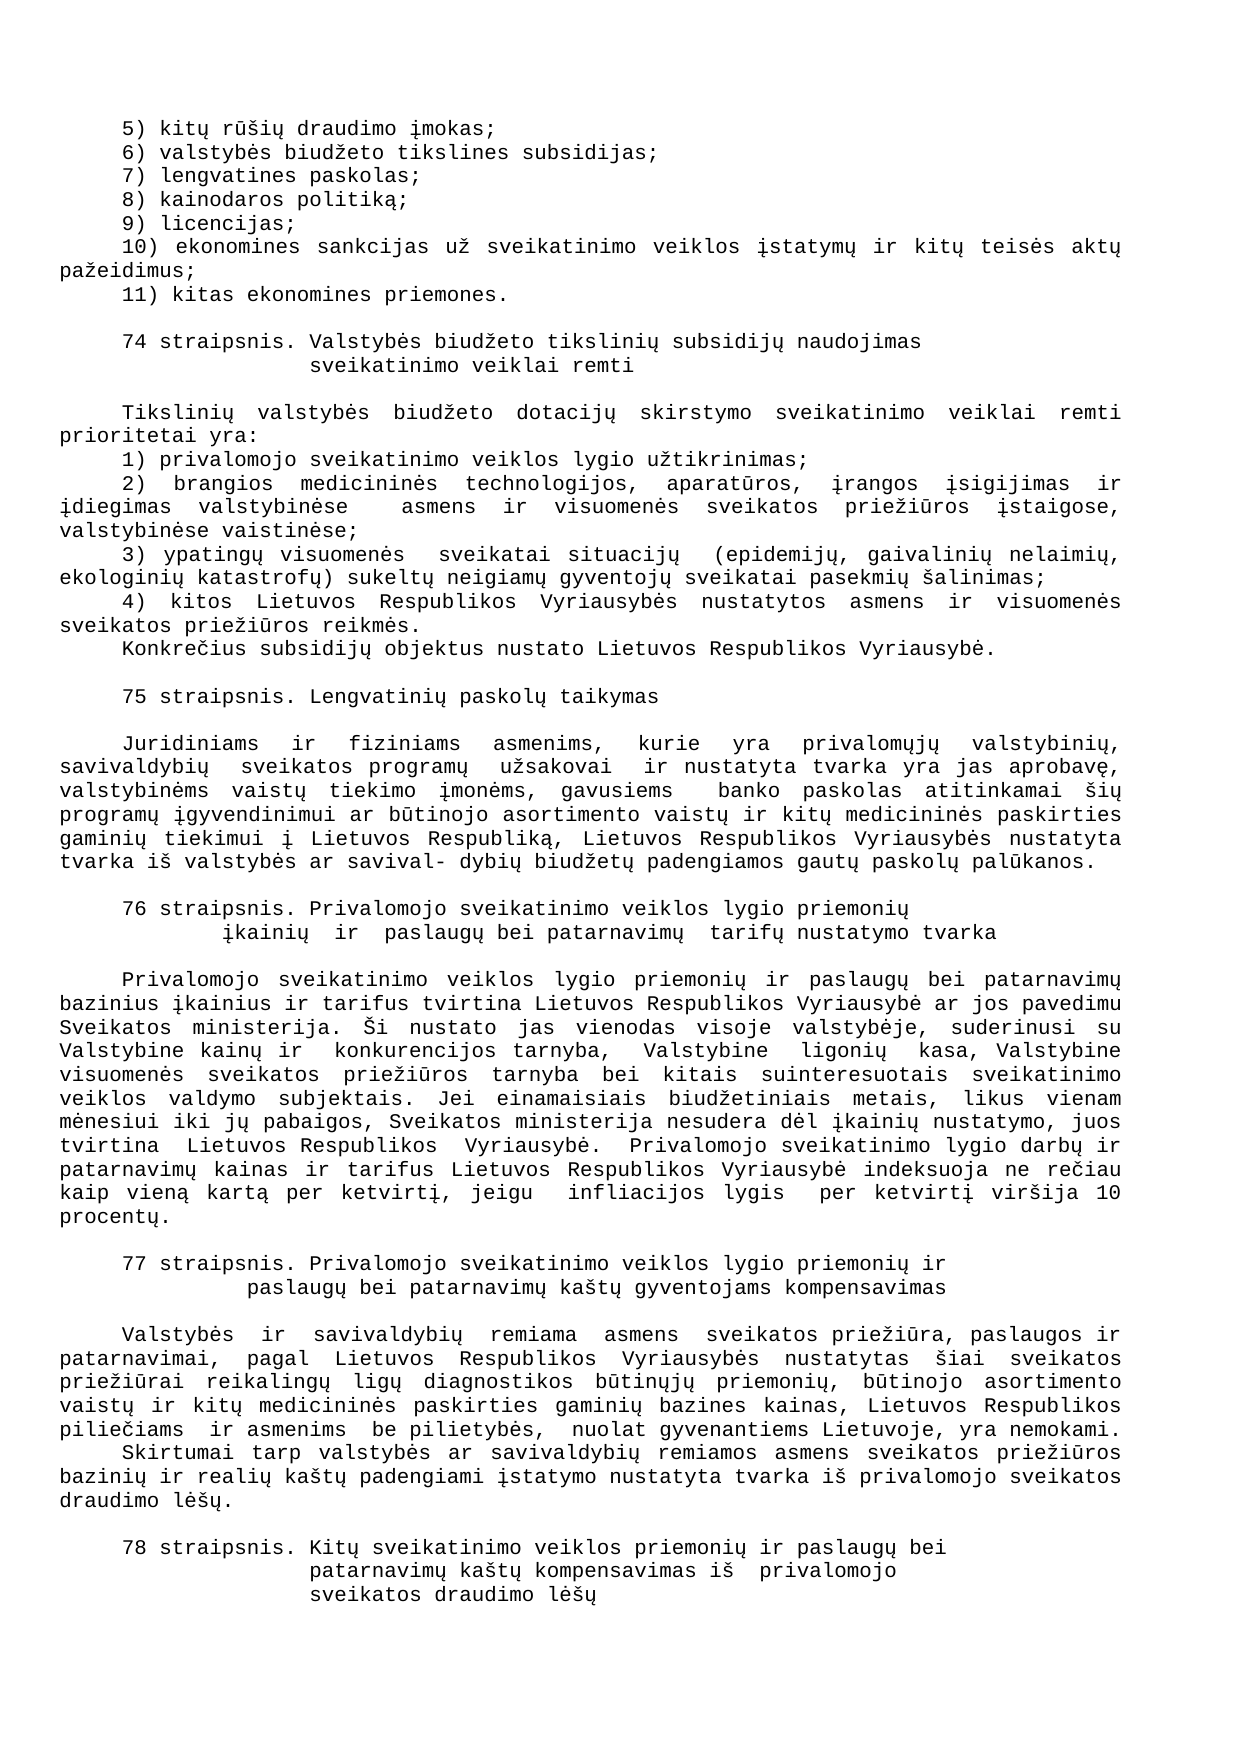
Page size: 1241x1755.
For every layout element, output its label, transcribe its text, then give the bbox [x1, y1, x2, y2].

text 77 straipsnis. Privalomojo sveikatinimo veiklos lygio priemonių ir [59, 1253, 1122, 1277]
text Valstybės ir savivaldybių remiama asmens sveikatos priežiūra, paslaugos ir patarnavimai, pagal Lietuvos Respublikos Vyriausybės nustatytas šiai sveikatos priežiūrai reikalingų ligų diagnostikos būtinųjų priemonių, būtinojo asortimento vaistų ir kitų medicininės paskirties gaminių bazines kainas, Lietuvos Respublikos piliečiams ir asmenims be pilietybės, nuolat gyvenantiems Lietuvoje, yra nemokami. [59, 1324, 1122, 1442]
text 76 straipsnis. Privalomojo sveikatinimo veiklos lygio priemonių [59, 898, 1122, 922]
text Konkrečius subsidijų objektus nustato Lietuvos Respublikos Vyriausybė. [59, 638, 1122, 662]
text 1) privalomojo sveikatinimo veiklos lygio užtikrinimas; [59, 449, 1122, 473]
text Juridiniams ir fiziniams asmenims, kurie yra privalomųjų valstybinių, savivaldybių sveikatos programų užsakovai ir nustatyta tvarka yra jas aprobavę, valstybinėms vaistų tiekimo įmonėms, gavusiems banko paskolas atitinkamai šių programų įgyvendinimui ar būtinojo asortimento vaistų ir kitų medicininės paskirties gaminių tiekimui į Lietuvos Respubliką, Lietuvos Respublikos Vyriausybės nustatyta tvarka iš valstybės ar savival- dybių biudžetų padengiamos gautų paskolų palūkanos. [59, 733, 1122, 875]
text 3) ypatingų visuomenės sveikatai situacijų (epidemijų, gaivalinių nelaimių, ekologinių katastrofų) sukeltų neigiamų gyventojų sveikatai pasekmių šalinimas; [59, 544, 1122, 591]
text 74 straipsnis. Valstybės biudžeto tikslinių subsidijų naudojimas [59, 331, 1122, 354]
text 8) kainodaros politiką; [59, 189, 1122, 213]
text sveikatinimo veiklai remti [59, 354, 1122, 378]
text 2) brangios medicininės technologijos, aparatūros, įrangos įsigijimas ir įdiegimas valstybinėse asmens ir visuomenės sveikatos priežiūros įstaigose, valstybinėse vaistinėse; [59, 473, 1122, 544]
text Privalomojo sveikatinimo veiklos lygio priemonių ir paslaugų bei patarnavimų bazinius įkainius ir tarifus tvirtina Lietuvos Respublikos Vyriausybė ar jos pavedimu Sveikatos ministerija. Ši nustato jas vienodas visoje valstybėje, suderinusi su Valstybine kainų ir konkurencijos tarnyba, Valstybine ligonių kasa, Valstybine visuomenės sveikatos priežiūros tarnyba bei kitais suinteresuotais sveikatinimo veiklos valdymo subjektais. Jei einamaisiais biudžetiniais metais, likus vienam mėnesiui iki jų pabaigos, Sveikatos ministerija nesudera dėl įkainių nustatymo, juos tvirtina Lietuvos Respublikos Vyriausybė. Privalomojo sveikatinimo lygio darbų ir patarnavimų kainas ir tarifus Lietuvos Respublikos Vyriausybė indeksuoja ne rečiau kaip vieną kartą per ketvirtį, jeigu infliacijos lygis per ketvirtį viršija 10 procentų. [59, 969, 1122, 1229]
text 6) valstybės biudžeto tikslines subsidijas; [59, 142, 1122, 165]
text paslaugų bei patarnavimų kaštų gyventojams kompensavimas [59, 1277, 1122, 1300]
text 4) kitos Lietuvos Respublikos Vyriausybės nustatytos asmens ir visuomenės sveikatos priežiūros reikmės. [59, 591, 1122, 638]
text Skirtumai tarp valstybės ar savivaldybių remiamos asmens sveikatos priežiūros bazinių ir realių kaštų padengiami įstatymo nustatyta tvarka iš privalomojo sveikatos draudimo lėšų. [59, 1442, 1122, 1513]
text 75 straipsnis. Lengvatinių paskolų taikymas [59, 686, 1122, 709]
text patarnavimų kaštų kompensavimas iš privalomojo [59, 1561, 1122, 1584]
text Tikslinių valstybės biudžeto dotacijų skirstymo sveikatinimo veiklai remti prioritetai yra: [59, 402, 1122, 449]
text 9) licencijas; [59, 213, 1122, 236]
text 7) lengvatines paskolas; [59, 165, 1122, 189]
text 5) kitų rūšių draudimo įmokas; [59, 118, 1122, 142]
text 11) kitas ekonomines priemones. [59, 284, 1122, 307]
text 10) ekonomines sankcijas už sveikatinimo veiklos įstatymų ir kitų teisės aktų pažeidimus; [59, 236, 1122, 284]
text 78 straipsnis. Kitų sveikatinimo veiklos priemonių ir paslaugų bei [59, 1537, 1122, 1561]
text sveikatos draudimo lėšų [59, 1584, 1122, 1608]
text įkainių ir paslaugų bei patarnavimų tarifų nustatymo tvarka [59, 922, 1122, 946]
